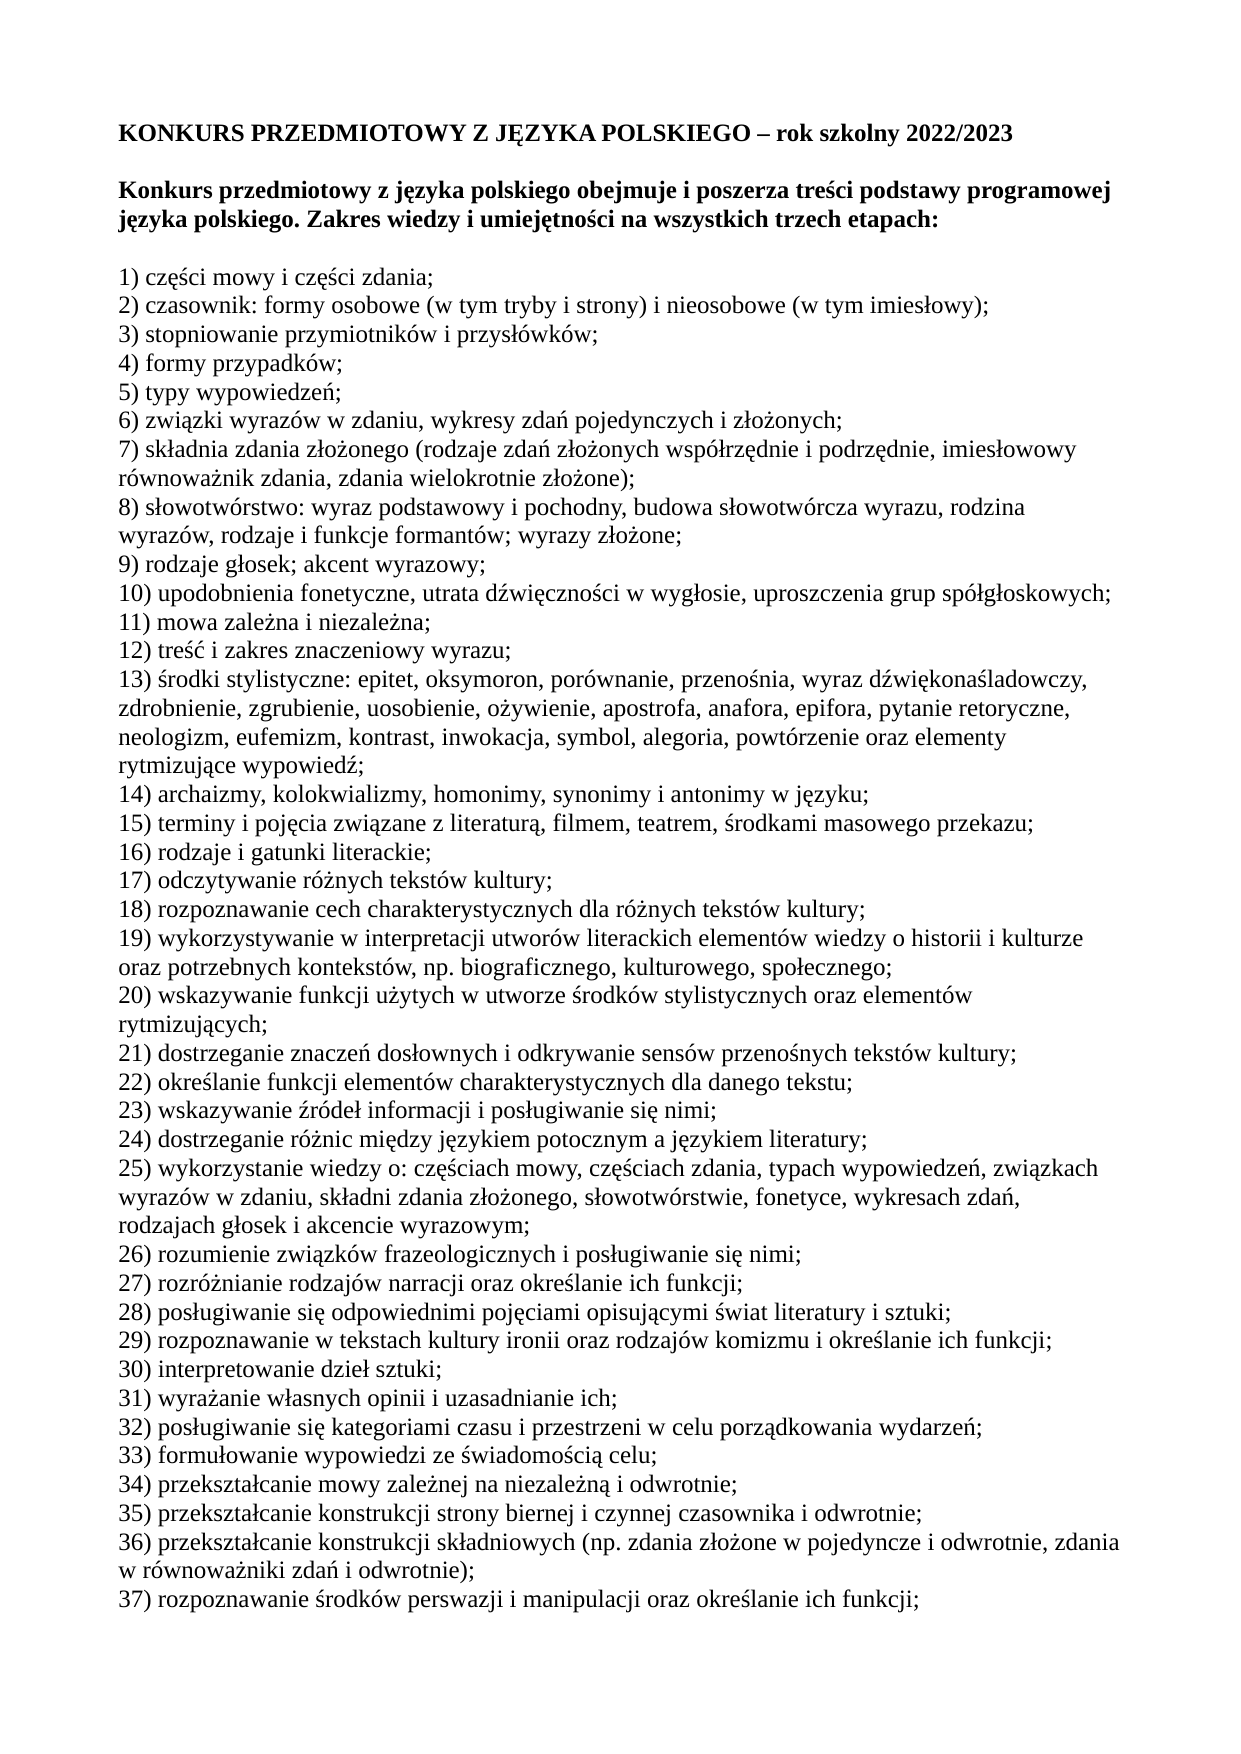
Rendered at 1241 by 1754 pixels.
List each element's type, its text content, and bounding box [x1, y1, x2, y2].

text 4) formy przypadków; [118, 348, 1122, 377]
text 19) wykorzystywanie w interpretacji utworów literackich elementów wiedzy o historii i kulturze oraz potrzebnych kontekstów, np. biograficznego, kulturowego, społecznego; [118, 923, 1122, 981]
text 22) określanie funkcji elementów charakterystycznych dla danego tekstu; [118, 1067, 1122, 1096]
text 1) części mowy i części zdania; [118, 262, 1122, 291]
text 33) formułowanie wypowiedzi ze świadomością celu; [118, 1441, 1122, 1469]
text 3) stopniowanie przymiotników i przysłówków; [118, 319, 1122, 348]
text 12) treść i zakres znaczeniowy wyrazu; [118, 636, 1122, 664]
text 10) upodobnienia fonetyczne, utrata dźwięczności w wygłosie, uproszczenia grup spółgłoskowych; 11) mowa zależna i niezależna; [118, 578, 1122, 636]
text 18) rozpoznawanie cech charakterystycznych dla różnych tekstów kultury; [118, 894, 1122, 923]
text 16) rodzaje i gatunki literackie; [118, 837, 1122, 866]
text 21) dostrzeganie znaczeń dosłownych i odkrywanie sensów przenośnych tekstów kultury; [118, 1038, 1122, 1067]
text KONKURS PRZEDMIOTOWY Z JĘZYKA POLSKIEGO – rok szkolny 2022/2023 [118, 118, 1122, 147]
text 5) typy wypowiedzeń; [118, 377, 1122, 406]
text 25) wykorzystanie wiedzy o: częściach mowy, częściach zdania, typach wypowiedzeń, związkach wyrazów w zdaniu, składni zdania złożonego, słowotwórstwie, fonetyce, wykresach zdań, rodzajach głosek i akcencie wyrazowym; [118, 1153, 1122, 1239]
text 28) posługiwanie się odpowiednimi pojęciami opisującymi świat literatury i sztuki; [118, 1297, 1122, 1326]
text 26) rozumienie związków frazeologicznych i posługiwanie się nimi; [118, 1239, 1122, 1268]
text 13) środki stylistyczne: epitet, oksymoron, porównanie, przenośnia, wyraz dźwiękonaśladowczy, zdrobnienie, zgrubienie, uosobienie, ożywienie, apostrofa, anafora, epifora, pytanie retoryczne, neologizm, eufemizm, kontrast, inwokacja, symbol, alegoria, powtórzenie oraz elementy rytmizujące wypowiedź; [118, 664, 1122, 779]
text 24) dostrzeganie różnic między językiem potocznym a językiem literatury; [118, 1124, 1122, 1153]
text 23) wskazywanie źródeł informacji i posługiwanie się nimi; [118, 1096, 1122, 1124]
text 30) interpretowanie dzieł sztuki; [118, 1354, 1122, 1383]
text 6) związki wyrazów w zdaniu, wykresy zdań pojedynczych i złożonych; [118, 406, 1122, 434]
text 7) składnia zdania złożonego (rodzaje zdań złożonych współrzędnie i podrzędnie, imiesłowowy równoważnik zdania, zdania wielokrotnie złożone); [118, 434, 1122, 492]
text 31) wyrażanie własnych opinii i uzasadnianie ich; [118, 1383, 1122, 1412]
text 15) terminy i pojęcia związane z literaturą, filmem, teatrem, środkami masowego przekazu; [118, 808, 1122, 837]
text 29) rozpoznawanie w tekstach kultury ironii oraz rodzajów komizmu i określanie ich funkcji; [118, 1326, 1122, 1354]
text Konkurs przedmiotowy z języka polskiego obejmuje i poszerza treści podstawy programowej języka polskiego. Zakres wiedzy i umiejętności na wszystkich trzech etapach: [118, 176, 1122, 233]
text 14) archaizmy, kolokwializmy, homonimy, synonimy i antonimy w języku; [118, 779, 1122, 808]
text 35) przekształcanie konstrukcji strony biernej i czynnej czasownika i odwrotnie; [118, 1498, 1122, 1527]
text 37) rozpoznawanie środków perswazji i manipulacji oraz określanie ich funkcji; [118, 1584, 1122, 1613]
text 9) rodzaje głosek; akcent wyrazowy; [118, 549, 1122, 578]
text 27) rozróżnianie rodzajów narracji oraz określanie ich funkcji; [118, 1268, 1122, 1297]
text 17) odczytywanie różnych tekstów kultury; [118, 866, 1122, 894]
text 8) słowotwórstwo: wyraz podstawowy i pochodny, budowa słowotwórcza wyrazu, rodzina wyrazów, rodzaje i funkcje formantów; wyrazy złożone; [118, 492, 1122, 549]
text 36) przekształcanie konstrukcji składniowych (np. zdania złożone w pojedyncze i odwrotnie, zdania w równoważniki zdań i odwrotnie); [118, 1527, 1122, 1584]
text 34) przekształcanie mowy zależnej na niezależną i odwrotnie; [118, 1469, 1122, 1498]
text 2) czasownik: formy osobowe (w tym tryby i strony) i nieosobowe (w tym imiesłowy); [118, 291, 1122, 319]
text 32) posługiwanie się kategoriami czasu i przestrzeni w celu porządkowania wydarzeń; [118, 1412, 1122, 1441]
text 20) wskazywanie funkcji użytych w utworze środków stylistycznych oraz elementów rytmizujących; [118, 981, 1122, 1038]
